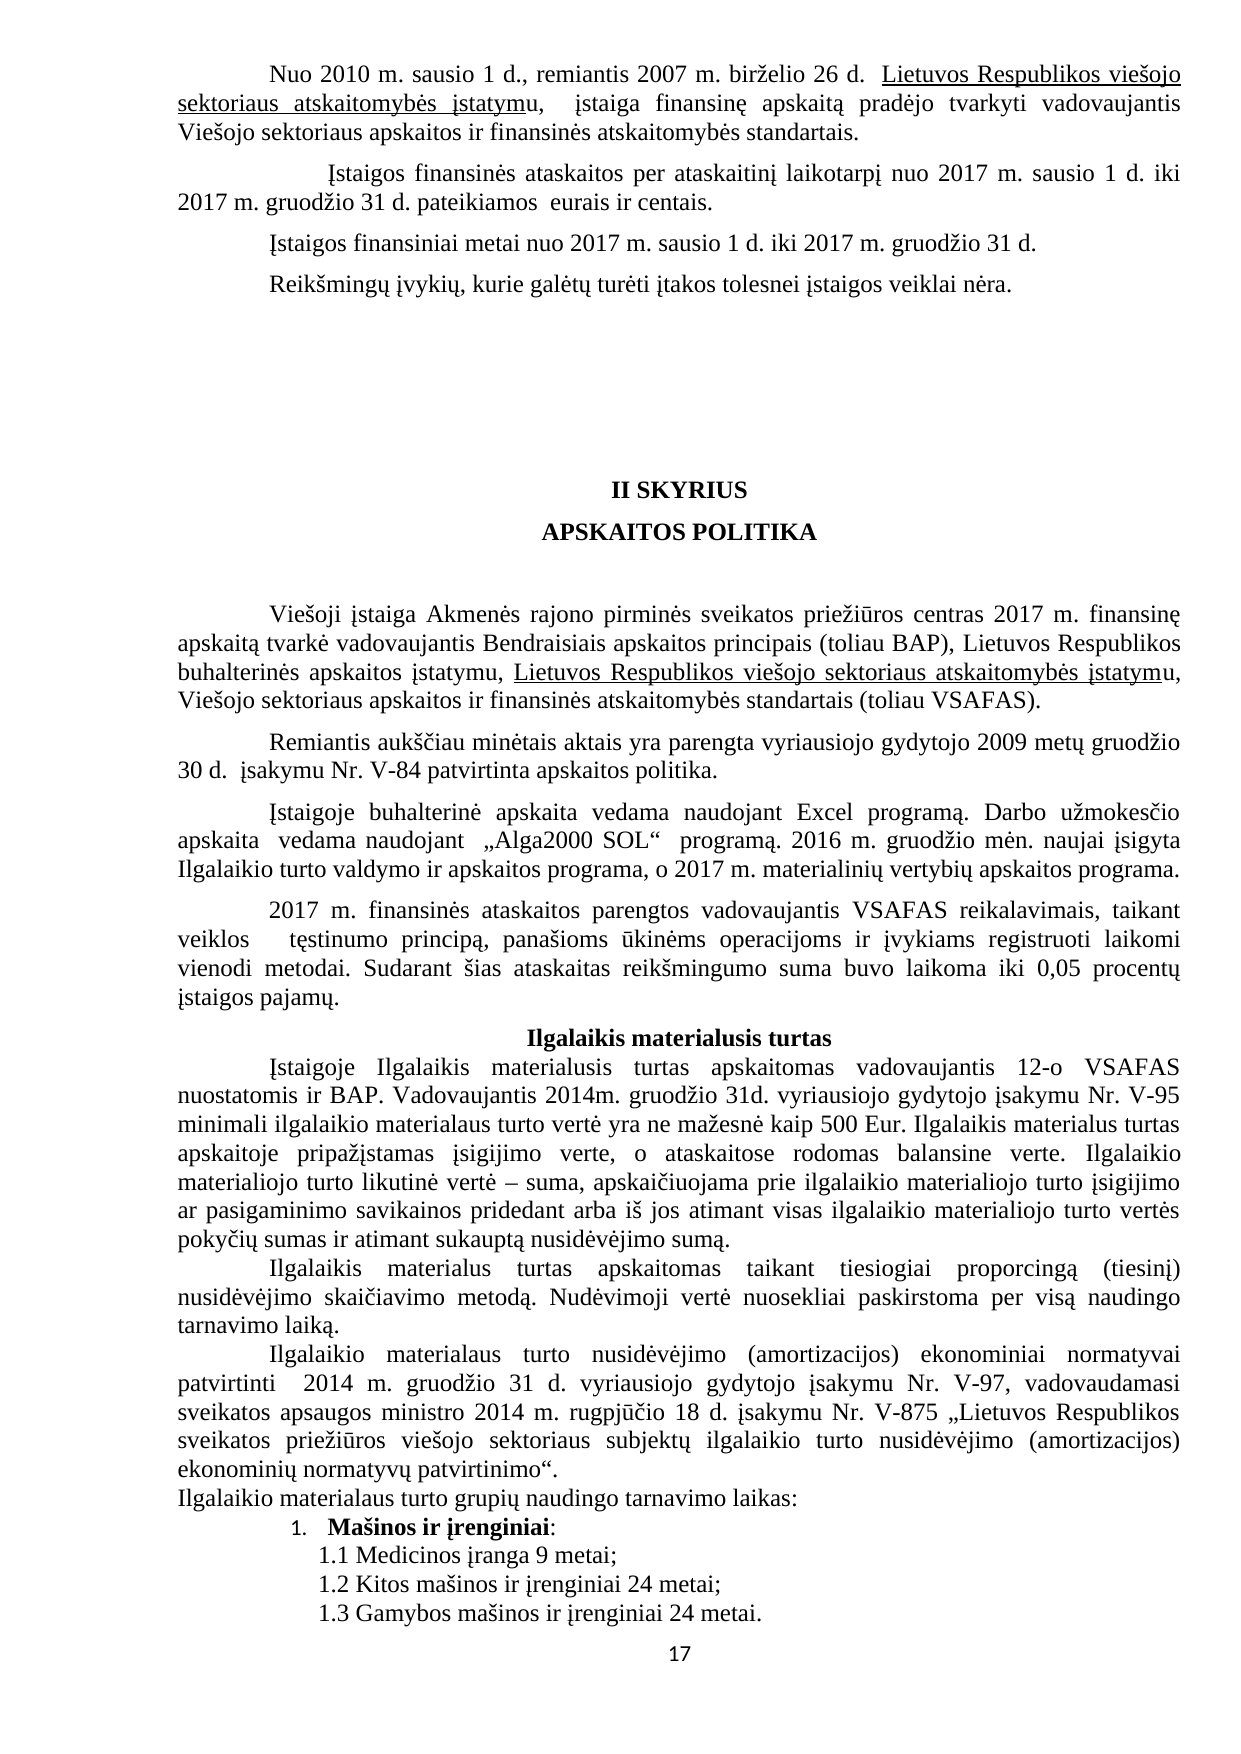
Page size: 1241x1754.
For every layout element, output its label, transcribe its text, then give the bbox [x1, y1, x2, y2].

text Ilgalaikio materialaus turto nusidėvėjimo (amortizacijos) ekonominiai normatyvai patvirtinti 2014 m. gruodžio 31 d. vyriausiojo gydytojo įsakymu Nr. V-97, vadovaudamasi sveikatos apsaugos ministro 2014 m. rugpjūčio 18 d. įsakymu Nr. V-875 „Lietuvos Respublikos sveikatos priežiūros viešojo sektoriaus subjektų ilgalaikio turto nusidėvėjimo (amortizacijos) ekonominių normatyvų patvirtinimo“. [177, 1339, 1181, 1483]
text Ilgalaikis materialusis turtas [177, 1023, 1181, 1052]
text Reikšmingų įvykių, kurie galėtų turėti įtakos tolesnei įstaigos veiklai nėra. [177, 269, 1181, 298]
list Mašinos ir įrenginiai: [290, 1512, 1181, 1541]
list Kitos mašinos ir įrenginiai 24 metai; [318, 1569, 1181, 1598]
list Ilgalaikio materialaus turto grupių naudingo tarnavimo laikas: [177, 1483, 1181, 1512]
text Remiantis aukščiau minėtais aktais yra parengta vyriausiojo gydytojo 2009 metų gruodžio 30 d. įsakymu Nr. V-84 patvirtinta apskaitos politika. [177, 727, 1181, 784]
text II SKYRIUS [177, 475, 1181, 504]
text Įstaigos finansinės ataskaitos per ataskaitinį laikotarpį nuo 2017 m. sausio 1 d. iki 2017 m. gruodžio 31 d. pateikiamos eurais ir centais. [177, 158, 1181, 215]
text Ilgalaikis materialus turtas apskaitomas taikant tiesiogiai proporcingą (tiesinį) nusidėvėjimo skaičiavimo metodą. Nudėvimoji vertė nuosekliai paskirstoma per visą naudingo tarnavimo laiką. [177, 1253, 1181, 1339]
list Gamybos mašinos ir įrenginiai 24 metai. [318, 1598, 1181, 1627]
text Įstaigoje Ilgalaikis materialusis turtas apskaitomas vadovaujantis 12-o VSAFAS nuostatomis ir BAP. Vadovaujantis 2014m. gruodžio 31d. vyriausiojo gydytojo įsakymu Nr. V-95 minimali ilgalaikio materialaus turto vertė yra ne mažesnė kaip 500 Eur. Ilgalaikis materialus turtas apskaitoje pripažįstamas įsigijimo verte, o ataskaitose rodomas balansine verte. Ilgalaikio materialiojo turto likutinė vertė – suma, apskaičiuojama prie ilgalaikio materialiojo turto įsigijimo ar pasigaminimo savikainos pridedant arba iš jos atimant visas ilgalaikio materialiojo turto vertės pokyčių sumas ir atimant sukauptą nusidėvėjimo sumą. [177, 1052, 1181, 1253]
text Įstaigos finansiniai metai nuo 2017 m. sausio 1 d. iki 2017 m. gruodžio 31 d. [177, 228, 1181, 257]
text 2017 m. finansinės ataskaitos parengtos vadovaujantis VSAFAS reikalavimais, taikant veiklos tęstinumo principą, panašioms ūkinėms operacijoms ir įvykiams registruoti laikomi vienodi metodai. Sudarant šias ataskaitas reikšmingumo suma buvo laikoma iki 0,05 procentų įstaigos pajamų. [177, 895, 1181, 1010]
text APSKAITOS POLITIKA [177, 517, 1181, 545]
text Nuo 2010 m. sausio 1 d., remiantis 2007 m. birželio 26 d. Lietuvos Respublikos viešojo sektoriaus atskaitomybės įstatymu, įstaiga finansinę apskaitą pradėjo tvarkyti vadovaujantis Viešojo sektoriaus apskaitos ir finansinės atskaitomybės standartais. [177, 59, 1181, 145]
text Viešoji įstaiga Akmenės rajono pirminės sveikatos priežiūros centras 2017 m. finansinę apskaitą tvarkė vadovaujantis Bendraisiais apskaitos principais (toliau BAP), Lietuvos Respublikos buhalterinės apskaitos įstatymu, Lietuvos Respublikos viešojo sektoriaus atskaitomybės įstatymu, Viešojo sektoriaus apskaitos ir finansinės atskaitomybės standartais (toliau VSAFAS). [177, 599, 1181, 714]
list Medicinos įranga 9 metai; [318, 1541, 1181, 1569]
text Įstaigoje buhalterinė apskaita vedama naudojant Excel programą. Darbo užmokesčio apskaita vedama naudojant „Alga2000 SOL“ programą. 2016 m. gruodžio mėn. naujai įsigyta Ilgalaikio turto valdymo ir apskaitos programa, o 2017 m. materialinių vertybių apskaitos programa. [177, 797, 1181, 883]
